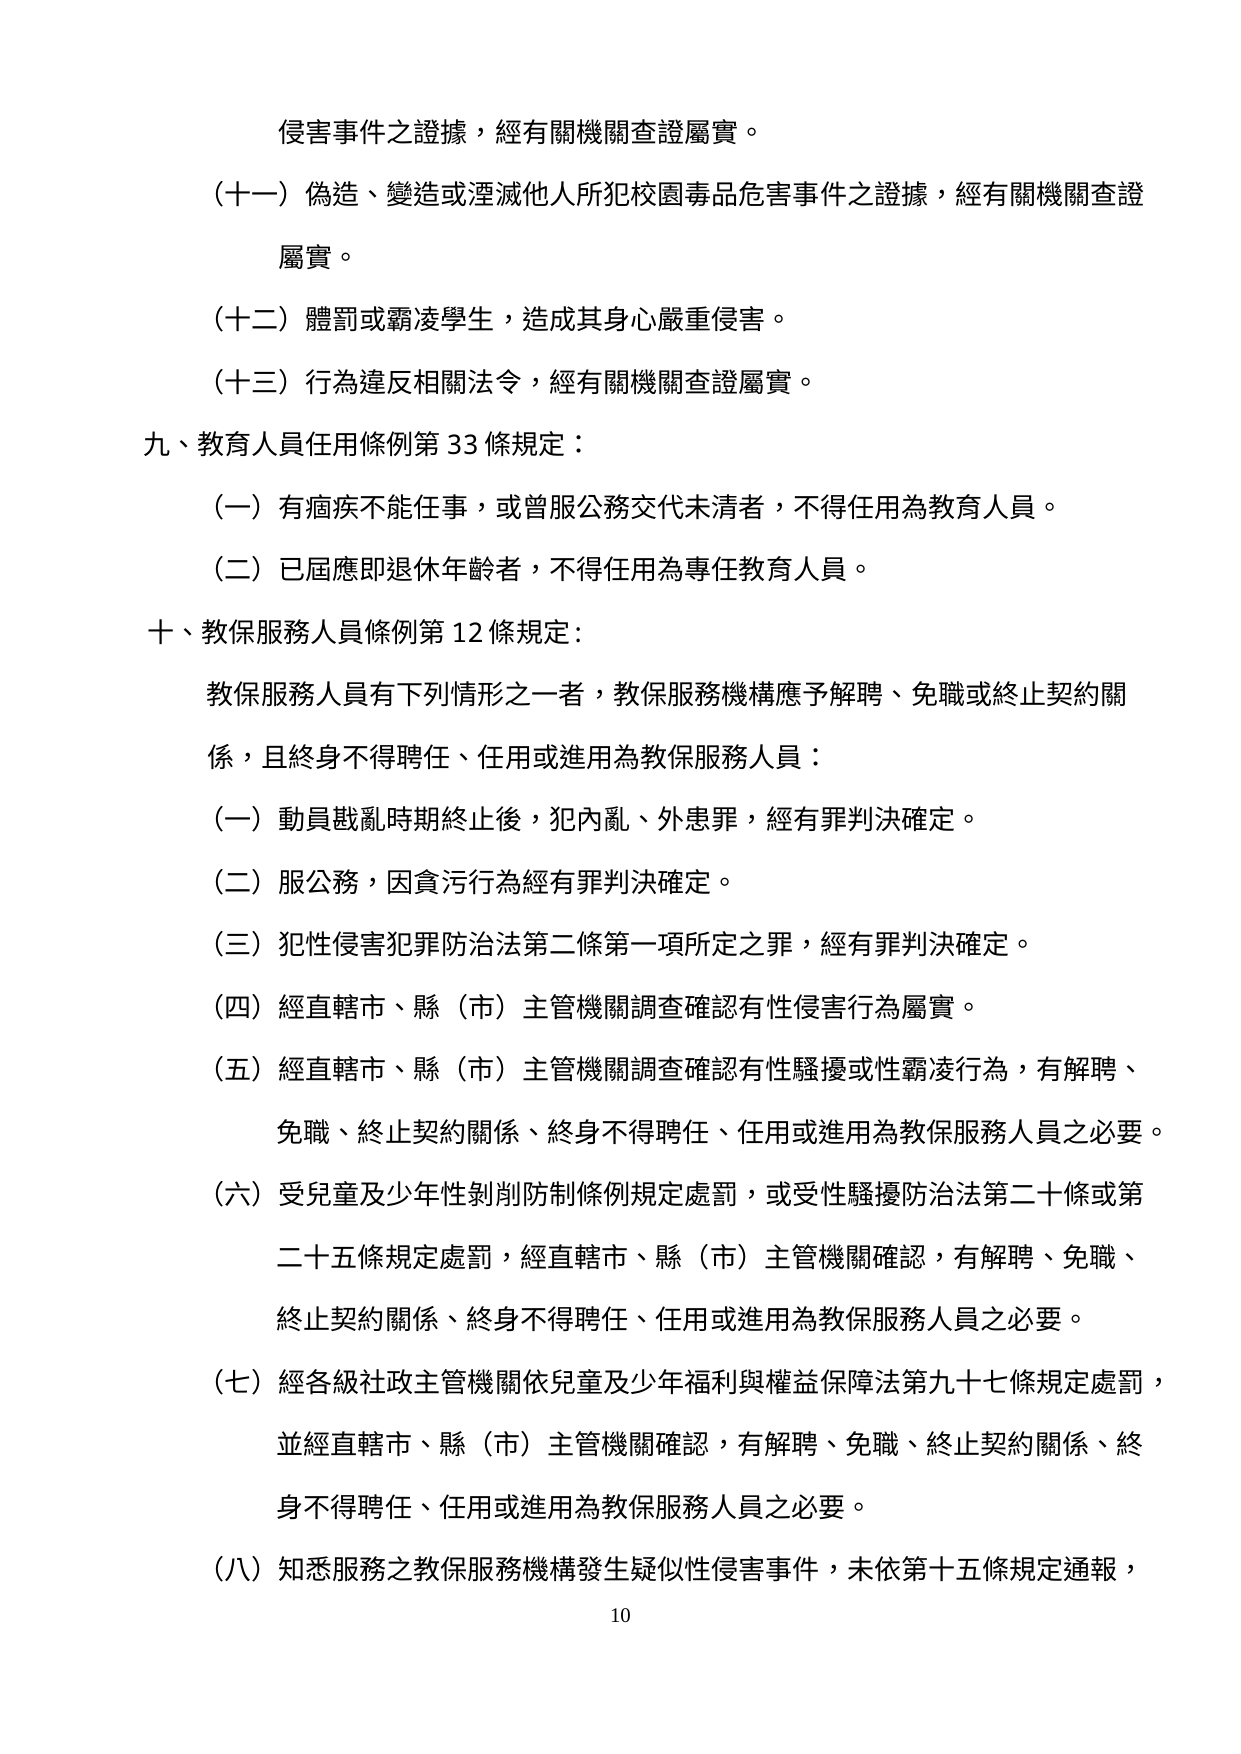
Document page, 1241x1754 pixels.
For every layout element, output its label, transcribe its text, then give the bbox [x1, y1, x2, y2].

text （二）服公務，因貪污行為經有罪判決確定。 [89, 839, 1152, 901]
text （十一）偽造、變造或湮滅他人所犯校園毒品危害事件之證據，經有關機關查證屬實。 [197, 151, 1152, 276]
text （一）有痼疾不能任事，或曾服公務交代未清者，不得任用為教育人員。 [89, 464, 1152, 526]
text （二）已屆應即退休年齡者，不得任用為專任教育人員。 [89, 526, 1152, 589]
text （三）犯性侵害犯罪防治法第二條第一項所定之罪，經有罪判決確定。 [89, 901, 1152, 964]
text （六）受兒童及少年性剝削防制條例規定處罰，或受性騷擾防治法第二十條或第二十五條規定處罰，經直轄市、縣（市）主管機關確認，有解聘、免職、終止契約關係、終身不得聘任、任用或進用為教保服務人員之必要。 [197, 1151, 1152, 1339]
text （一）動員戡亂時期終止後，犯內亂、外患罪，經有罪判決確定。 [89, 776, 1152, 839]
text 侵害事件之證據，經有關機關查證屬實。 [197, 89, 1152, 151]
text （七）經各級社政主管機關依兒童及少年福利與權益保障法第九十七條規定處罰，並經直轄市、縣（市）主管機關確認，有解聘、免職、終止契約關係、終身不得聘任、任用或進用為教保服務人員之必要。 [197, 1339, 1152, 1526]
text （四）經直轄市、縣（市）主管機關調查確認有性侵害行為屬實。 [89, 964, 1152, 1026]
text （十二）體罰或霸凌學生，造成其身心嚴重侵害。 [197, 276, 1152, 339]
text （八）知悉服務之教保服務機構發生疑似性侵害事件，未依第十五條規定通報， [197, 1526, 1152, 1589]
text 九、教育人員任用條例第33條規定： [89, 401, 1152, 464]
text （十三）行為違反相關法令，經有關機關查證屬實。 [197, 339, 1152, 401]
text （五）經直轄市、縣（市）主管機關調查確認有性騷擾或性霸凌行為，有解聘、免職、終止契約關係、終身不得聘任、任用或進用為教保服務人員之必要。 [197, 1026, 1152, 1151]
text 十、教保服務人員條例第12條規定: [74, 589, 1152, 651]
text 教保服務人員有下列情形之一者，教保服務機構應予解聘、免職或終止契約關係，且終身不得聘任、任用或進用為教保服務人員： [207, 651, 1152, 776]
